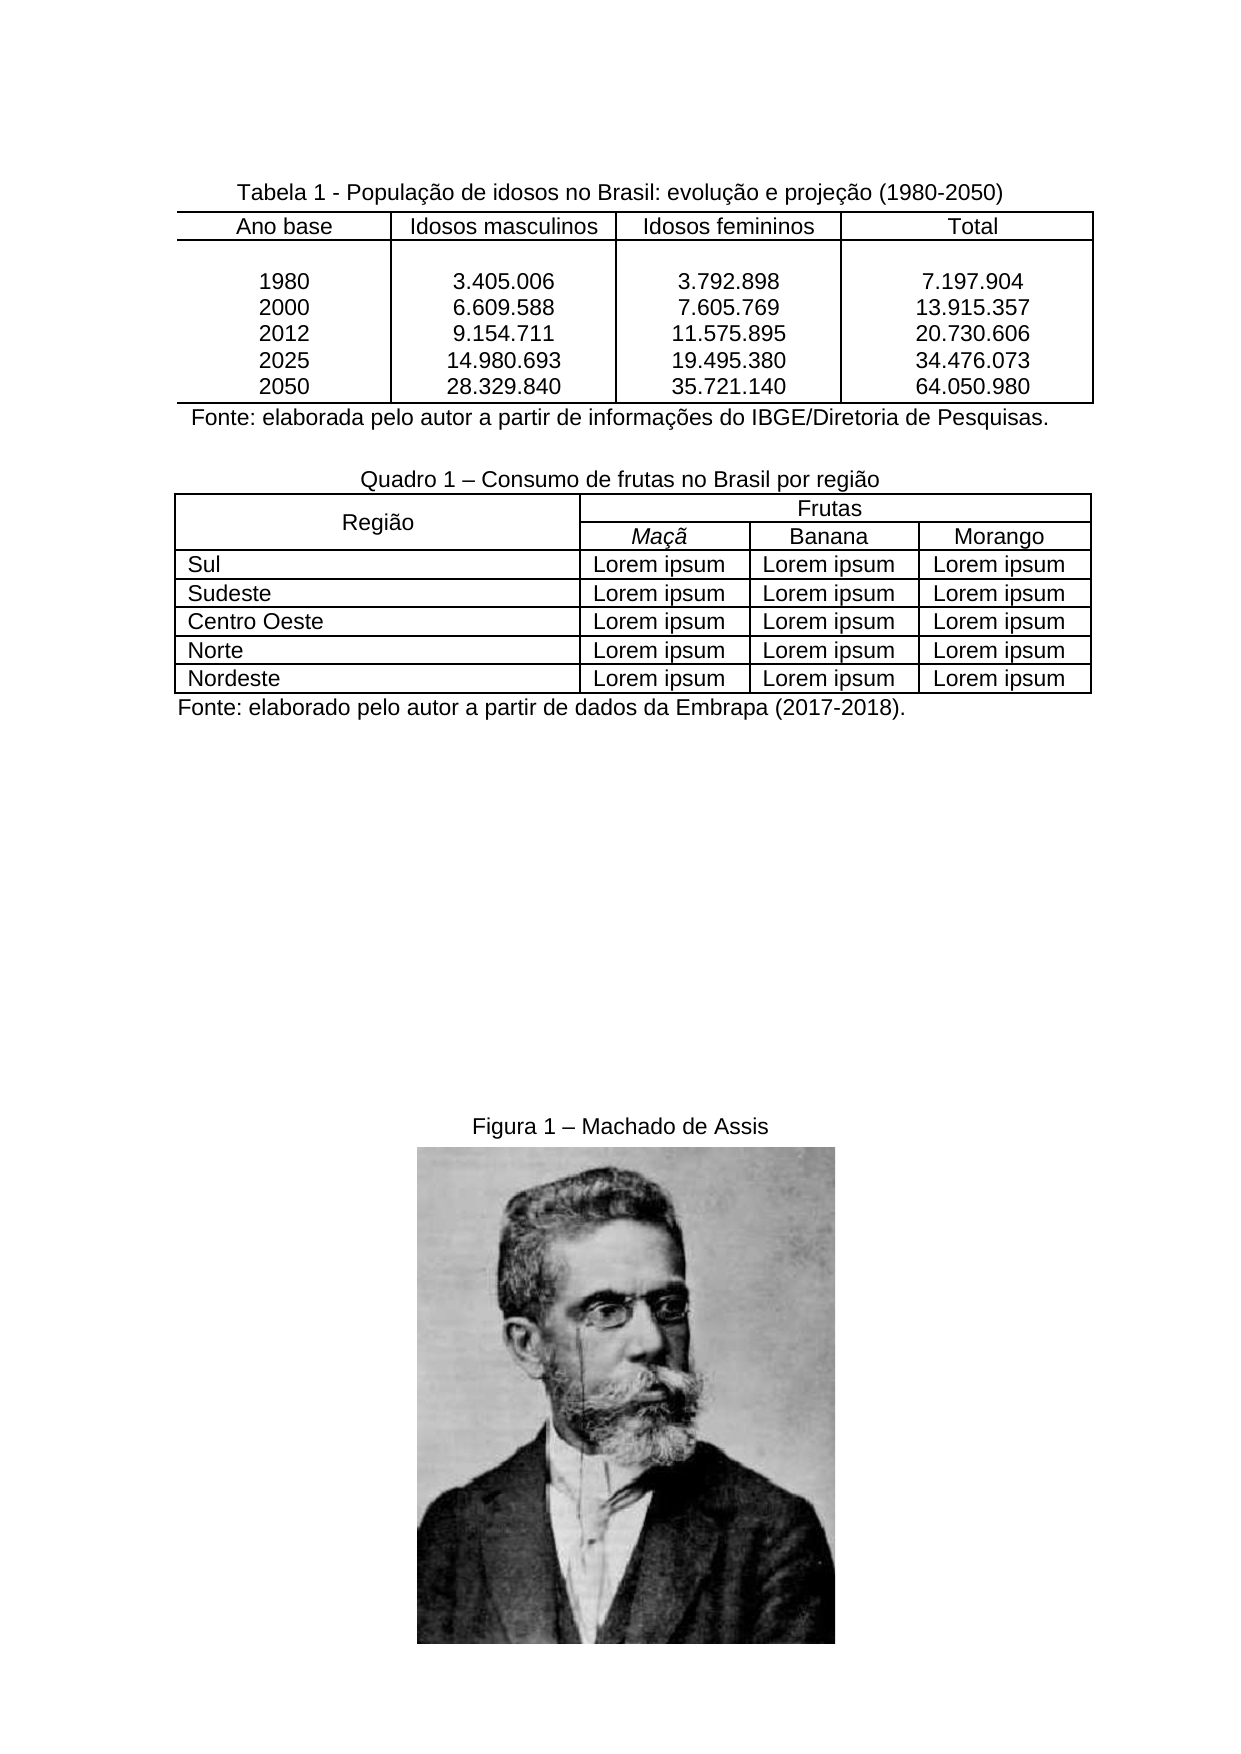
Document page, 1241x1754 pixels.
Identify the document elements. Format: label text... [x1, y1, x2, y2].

table_cell Norte [176, 637, 579, 663]
table_cell 1980 [177, 268, 390, 294]
table_cell 11.575.895 [617, 320, 840, 347]
table_cell Lorem ipsum [751, 580, 918, 606]
table_cell 19.495.380 [617, 347, 840, 373]
table_cell Lorem ipsum [751, 665, 918, 692]
table_cell Lorem ipsum [920, 608, 1090, 635]
text Fonte: elaborado pelo autor a partir de dados da Embrapa (2017-2018). [177, 694, 1063, 720]
table_cell Centro Oeste [176, 608, 579, 635]
table_cell 2012 [177, 320, 390, 347]
table_header Frutas [581, 495, 1090, 521]
table_cell 3.405.006 [392, 268, 615, 294]
table_cell 2025 [177, 347, 390, 373]
table_cell Lorem ipsum [581, 665, 749, 692]
table_cell Maçã [581, 523, 749, 549]
table_cell Lorem ipsum [581, 608, 749, 635]
table_cell [177, 241, 390, 268]
table_cell [392, 241, 615, 268]
table_header Idosos masculinos [392, 213, 615, 239]
table_cell 34.476.073 [842, 347, 1092, 373]
table_header Ano base [177, 213, 390, 239]
table_cell Lorem ipsum [751, 637, 918, 663]
table_cell 14.980.693 [392, 347, 615, 373]
table_cell 35.721.140 [617, 373, 840, 402]
table_cell 64.050.980 [842, 373, 1092, 402]
table_cell 7.605.769 [617, 294, 840, 320]
table_cell 20.730.606 [842, 320, 1092, 347]
table_cell [617, 241, 840, 268]
table_cell 3.792.898 [617, 268, 840, 294]
table_cell 6.609.588 [392, 294, 615, 320]
table_cell Lorem ipsum [581, 580, 749, 606]
table_cell Lorem ipsum [920, 637, 1090, 663]
table_cell [842, 241, 1092, 268]
table_cell Lorem ipsum [920, 580, 1090, 606]
table_cell Banana [751, 523, 918, 549]
table_cell 9.154.711 [392, 320, 615, 347]
picture [417, 1147, 836, 1644]
table_cell Lorem ipsum [751, 608, 918, 635]
table_cell Lorem ipsum [581, 551, 749, 578]
table_header Região [176, 495, 579, 549]
table_cell Lorem ipsum [581, 637, 749, 663]
table_cell 13.915.357 [842, 294, 1092, 320]
table_cell 7.197.904 [842, 268, 1092, 294]
table_cell Sul [176, 551, 579, 578]
table_header Total [842, 213, 1092, 239]
table_cell Lorem ipsum [920, 665, 1090, 692]
table_cell Lorem ipsum [751, 551, 918, 578]
table_cell 28.329.840 [392, 373, 615, 402]
table_cell Lorem ipsum [920, 551, 1090, 578]
table_cell 2050 [177, 373, 390, 402]
table_cell Sudeste [176, 580, 579, 606]
text Tabela 1 - População de idosos no Brasil: evolução e projeção (1980-2050) [177, 179, 1063, 206]
table_cell Morango [920, 523, 1090, 549]
text Figura 1 – Machado de Assis [177, 1113, 1063, 1139]
text Fonte: elaborada pelo autor a partir de informações do IBGE/Diretoria de Pesquisas. [177, 404, 1063, 431]
table_cell Nordeste [176, 665, 579, 692]
text Quadro 1 – Consumo de frutas no Brasil por região [177, 466, 1063, 492]
table_cell 2000 [177, 294, 390, 320]
table_header Idosos femininos [617, 213, 840, 239]
